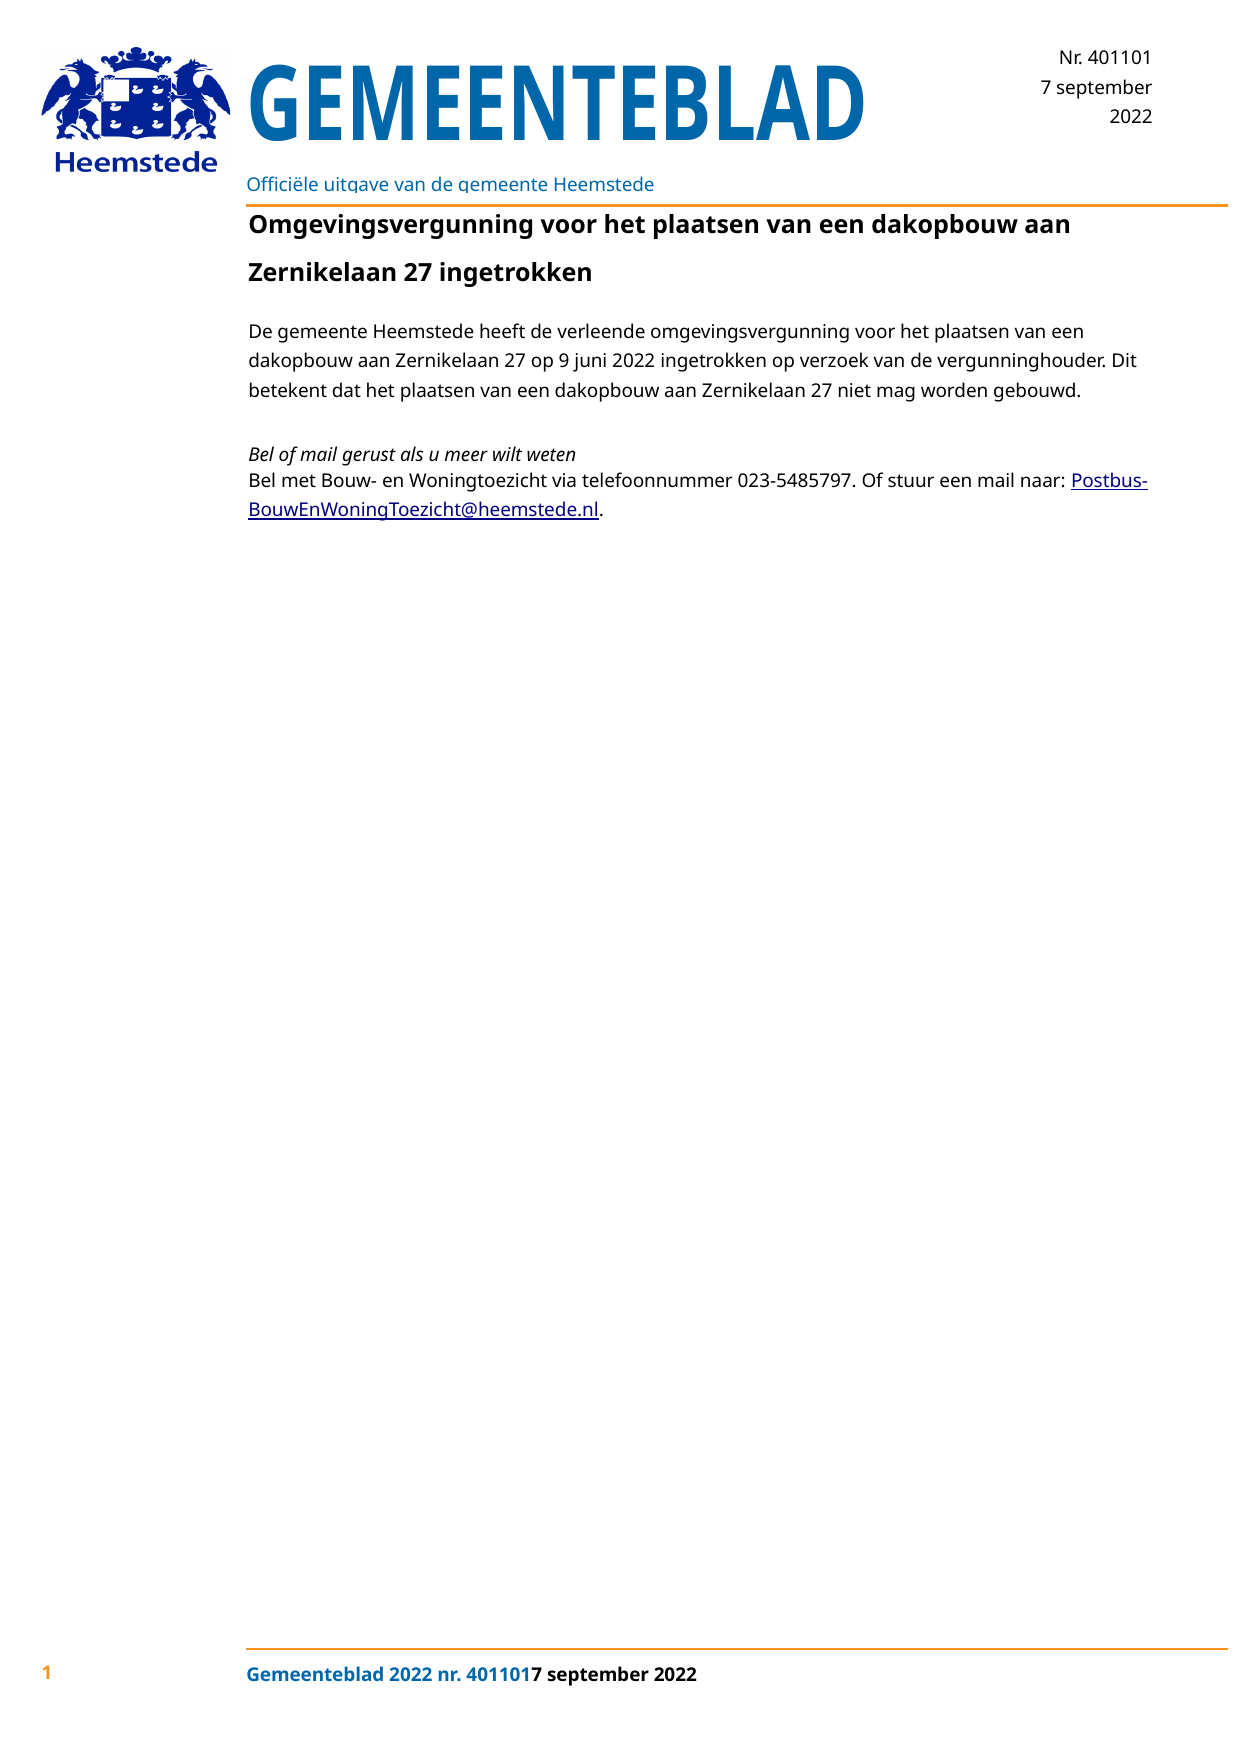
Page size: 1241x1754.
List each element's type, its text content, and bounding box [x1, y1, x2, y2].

text Omgevingsvergunning voor het plaatsen van een dakopbouw aan Zernikelaan 27 ingetrokken [248, 207, 1152, 288]
text Bel met Bouw- en Woningtoezicht via telefoonnummer 023-5485797. Of stuur een mail naar: Postbus-BouwEnWoningToezicht@heemstede.nl. [248, 467, 1152, 522]
picture [41, 47, 231, 172]
text Bel of mail gerust als u meer wilt weten [248, 441, 1152, 467]
text De gemeente Heemstede heeft de verleende omgevingsvergunning voor het plaatsen van een dakopbouw aan Zernikelaan 27 op 9 juni 2022 ingetrokken op verzoek van de vergunninghouder. Dit betekent dat het plaatsen van een dakopbouw aan Zernikelaan 27 niet mag worden gebouwd. [248, 318, 1152, 403]
